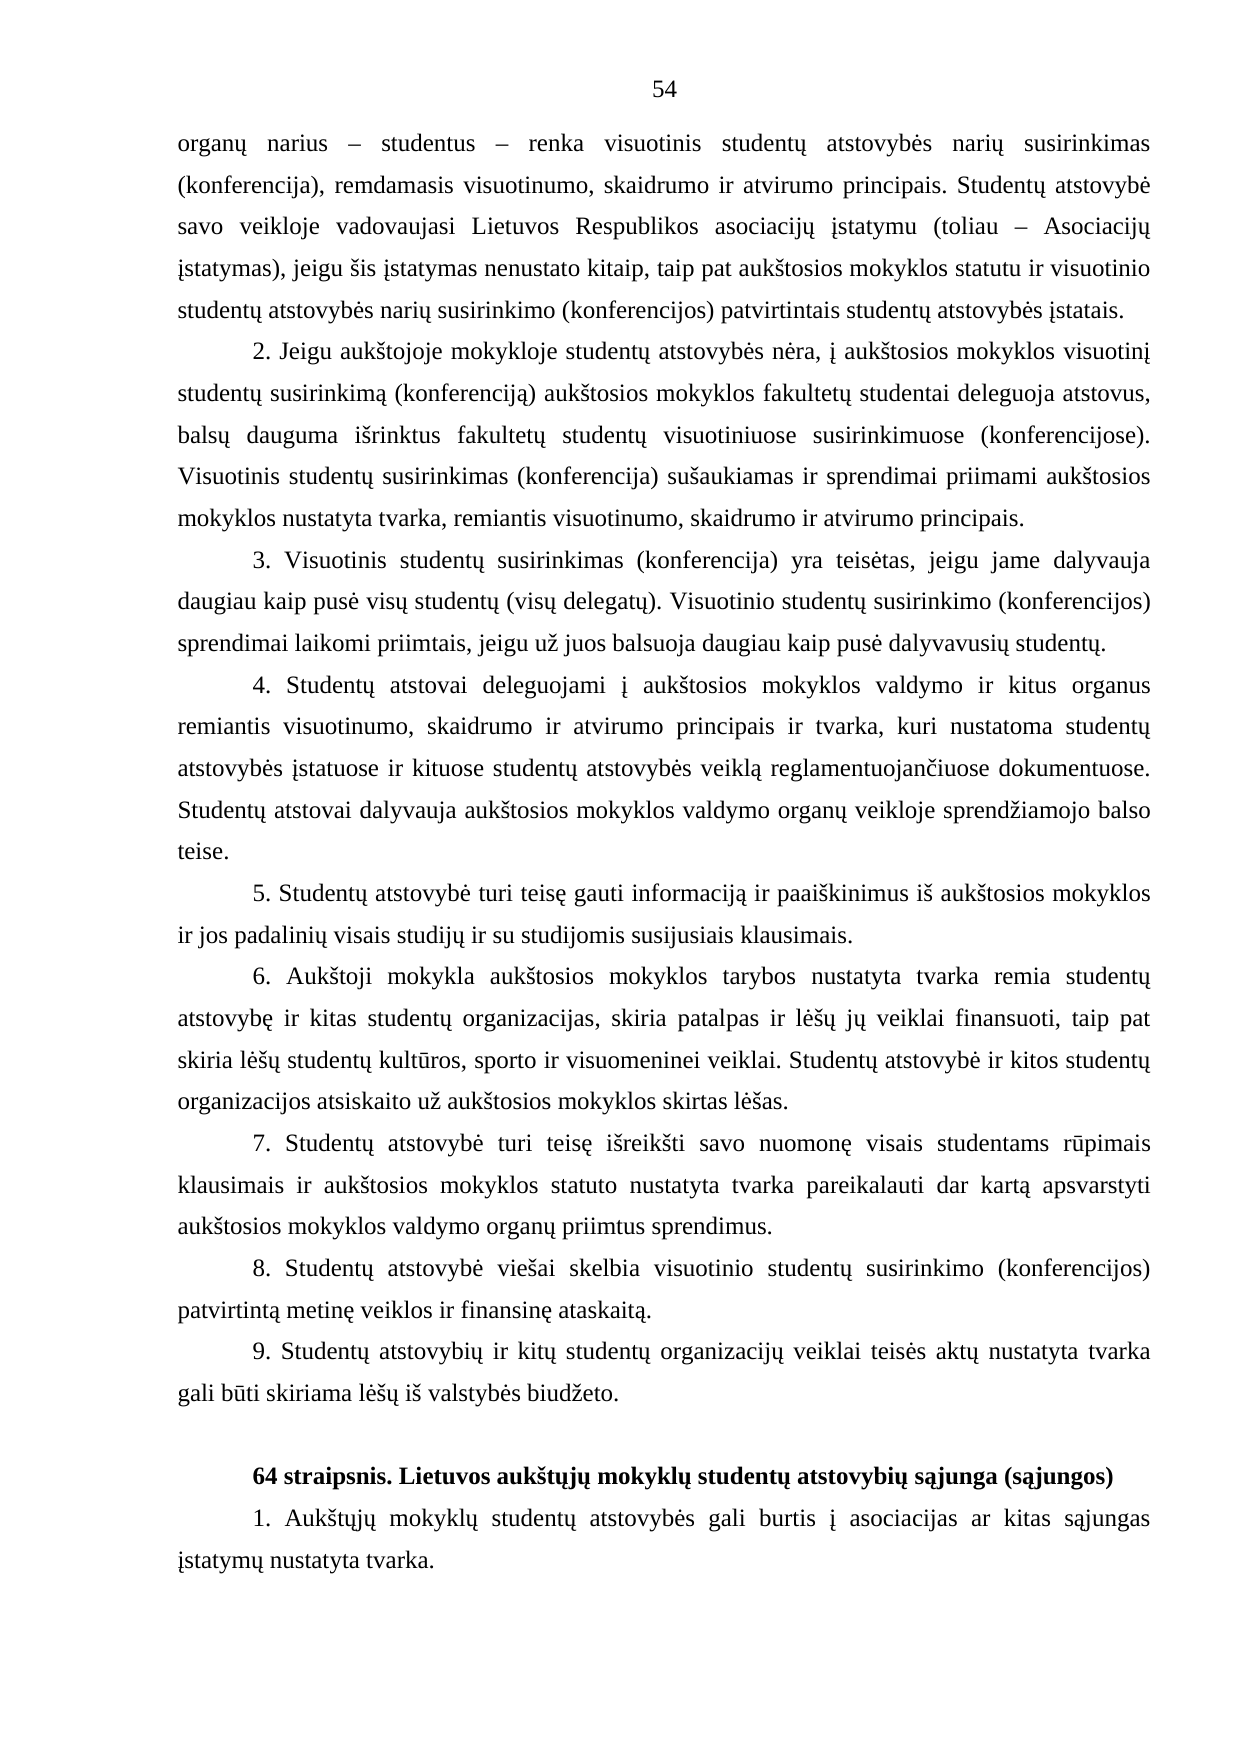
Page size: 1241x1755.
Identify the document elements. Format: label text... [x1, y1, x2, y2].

text 2. Jeigu aukštojoje mokykloje studentų atstovybės nėra, į aukštosios mokyklos visuotinį studentų susirinkimą (konferenciją) aukštosios mokyklos fakultetų studentai deleguoja atstovus, balsų dauguma išrinktus fakultetų studentų visuotiniuose susirinkimuose (konferencijose). Visuotinis studentų susirinkimas (konferencija) sušaukiamas ir sprendimai priimami aukštosios mokyklos nustatyta tvarka, remiantis visuotinumo, skaidrumo ir atvirumo principais. [177, 326, 1152, 535]
text 8. Studentų atstovybė viešai skelbia visuotinio studentų susirinkimo (konferencijos) patvirtintą metinę veiklos ir finansinę ataskaitą. [177, 1243, 1152, 1326]
text 3. Visuotinis studentų susirinkimas (konferencija) yra teisėtas, jeigu jame dalyvauja daugiau kaip pusė visų studentų (visų delegatų). Visuotinio studentų susirinkimo (konferencijos) sprendimai laikomi priimtais, jeigu už juos balsuoja daugiau kaip pusė dalyvavusių studentų. [177, 535, 1152, 660]
text 1. Aukštųjų mokyklų studentų atstovybės gali burtis į asociacijas ar kitas sąjungas įstatymų nustatyta tvarka. [177, 1493, 1152, 1576]
text 7. Studentų atstovybė turi teisę išreikšti savo nuomonę visais studentams rūpimais klausimais ir aukštosios mokyklos statuto nustatyta tvarka pareikalauti dar kartą apsvarstyti aukštosios mokyklos valdymo organų priimtus sprendimus. [177, 1118, 1152, 1243]
text organų narius – studentus – renka visuotinis studentų atstovybės narių susirinkimas (konferencija), remdamasis visuotinumo, skaidrumo ir atvirumo principais. Studentų atstovybė savo veikloje vadovaujasi Lietuvos Respublikos asociacijų įstatymu (toliau – Asociacijų įstatymas), jeigu šis įstatymas nenustato kitaip, taip pat aukštosios mokyklos statutu ir visuotinio studentų atstovybės narių susirinkimo (konferencijos) patvirtintais studentų atstovybės įstatais. [177, 118, 1152, 326]
text 5. Studentų atstovybė turi teisę gauti informaciją ir paaiškinimus iš aukštosios mokyklos ir jos padalinių visais studijų ir su studijomis susijusiais klausimais. [177, 868, 1152, 951]
text 9. Studentų atstovybių ir kitų studentų organizacijų veiklai teisės aktų nustatyta tvarka gali būti skiriama lėšų iš valstybės biudžeto. [177, 1326, 1152, 1410]
text 6. Aukštoji mokykla aukštosios mokyklos tarybos nustatyta tvarka remia studentų atstovybę ir kitas studentų organizacijas, skiria patalpas ir lėšų jų veiklai finansuoti, taip pat skiria lėšų studentų kultūros, sporto ir visuomeninei veiklai. Studentų atstovybė ir kitos studentų organizacijos atsiskaito už aukštosios mokyklos skirtas lėšas. [177, 951, 1152, 1118]
text 4. Studentų atstovai deleguojami į aukštosios mokyklos valdymo ir kitus organus remiantis visuotinumo, skaidrumo ir atvirumo principais ir tvarka, kuri nustatoma studentų atstovybės įstatuose ir kituose studentų atstovybės veiklą reglamentuojančiuose dokumentuose. Studentų atstovai dalyvauja aukštosios mokyklos valdymo organų veikloje sprendžiamojo balso teise. [177, 660, 1152, 868]
text 64 straipsnis. Lietuvos aukštųjų mokyklų studentų atstovybių sąjunga (sąjungos) [177, 1451, 1152, 1493]
